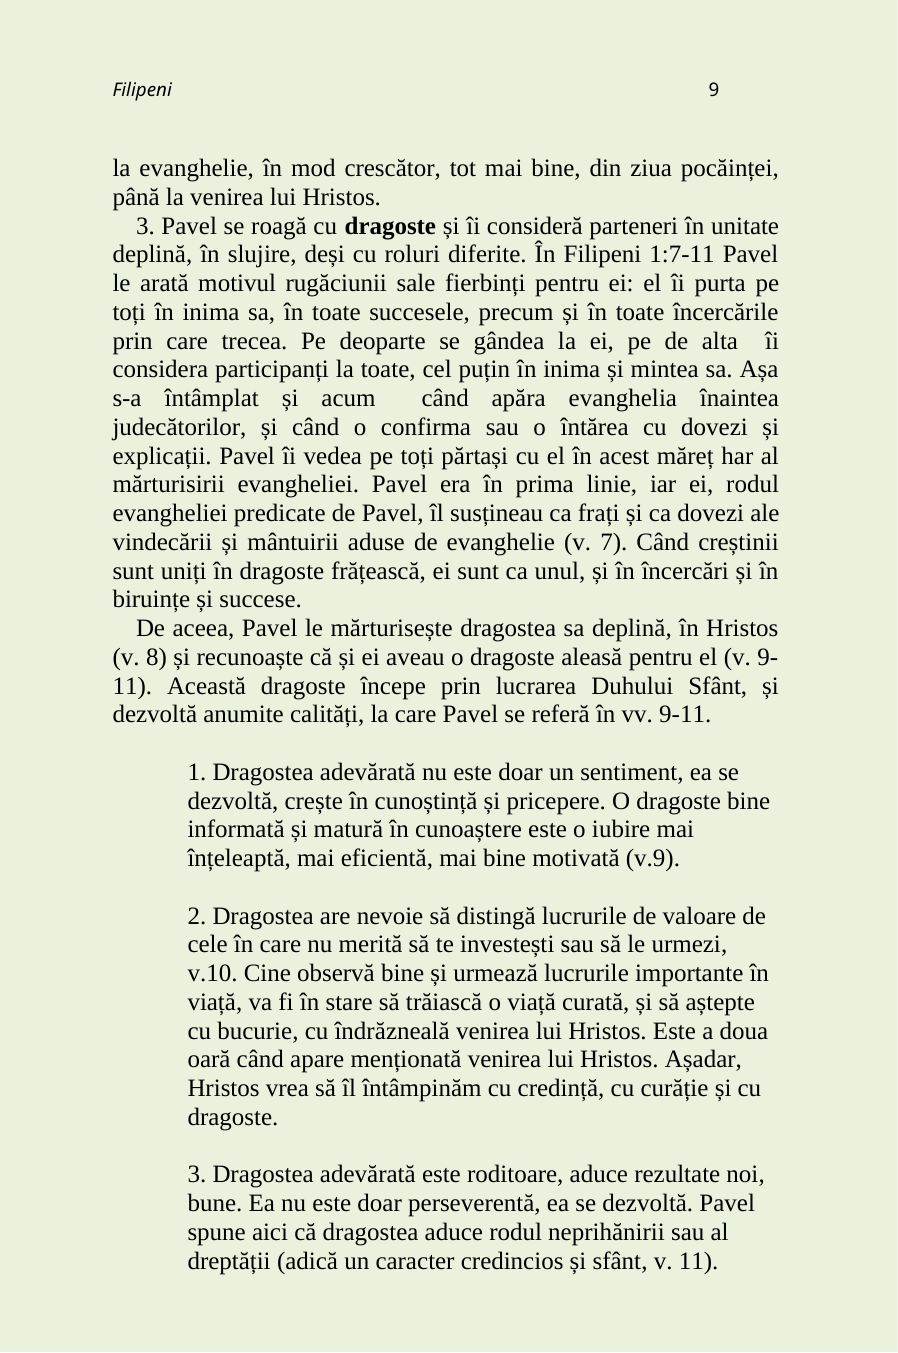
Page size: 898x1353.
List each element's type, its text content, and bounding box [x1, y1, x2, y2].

text 2. Dragostea are nevoie să distingă lucrurile de valoare de cele în care nu merită să te investești sau să le urmezi, v.10. Cine observă bine și urmează lucrurile importante în viață, va fi în stare să trăiască o viață curată, și să aștepte cu bucurie, cu îndrăzneală venirea lui Hristos. Este a doua oară când apare menționată venirea lui Hristos. Așadar, Hristos vrea să îl întâmpinăm cu credință, cu curăție și cu dragoste. [187, 901, 779, 1131]
text 3. Dragostea adevărată este roditoare, aduce rezultate noi, bune. Ea nu este doar perseverentă, ea se dezvoltă. Pavel spune aici că dragostea aduce rodul neprihănirii sau al dreptății (adică un caracter credincios și sfânt, v. 11). [187, 1159, 779, 1274]
text la evanghelie, în mod crescător, tot mai bine, din ziua pocăinței, până la venirea lui Hristos. [112, 153, 779, 211]
text 1. Dragostea adevărată nu este doar un sentiment, ea se dezvoltă, crește în cunoștință și pricepere. O dragoste bine informată și matură în cunoaștere este o iubire mai înțeleaptă, mai eficientă, mai bine motivată (v.9). [187, 757, 779, 872]
text De aceea, Pavel le mărturisește dragostea sa deplină, în Hristos (v. 8) și recunoaște că și ei aveau o dragoste aleasă pentru el (v. 9-11). Această dragoste începe prin lucrarea Duhului Sfânt, și dezvoltă anumite calități, la care Pavel se referă în vv. 9-11. [112, 613, 779, 728]
text 3. Pavel se roagă cu dragoste și îi consideră parteneri în unitate deplină, în slujire, deși cu roluri diferite. În Filipeni 1:7-11 Pavel le arată motivul rugăciunii sale fierbinți pentru ei: el îi purta pe toți în inima sa, în toate succesele, precum și în toate încercările prin care trecea. Pe deoparte se gândea la ei, pe de alta îi considera participanți la toate, cel puțin în inima și mintea sa. Așa s-a întâmplat și acum când apăra evanghelia înaintea judecătorilor, și când o confirma sau o întărea cu dovezi și explicații. Pavel îi vedea pe toți părtași cu el în acest măreț har al mărturisirii evangheliei. Pavel era în prima linie, iar ei, rodul evangheliei predicate de Pavel, îl susțineau ca frați și ca dovezi ale vindecării și mântuirii aduse de evanghelie (v. 7). Când creștinii sunt uniți în dragoste frățească, ei sunt ca unul, și în încercări și în biruințe și succese. [112, 211, 779, 613]
